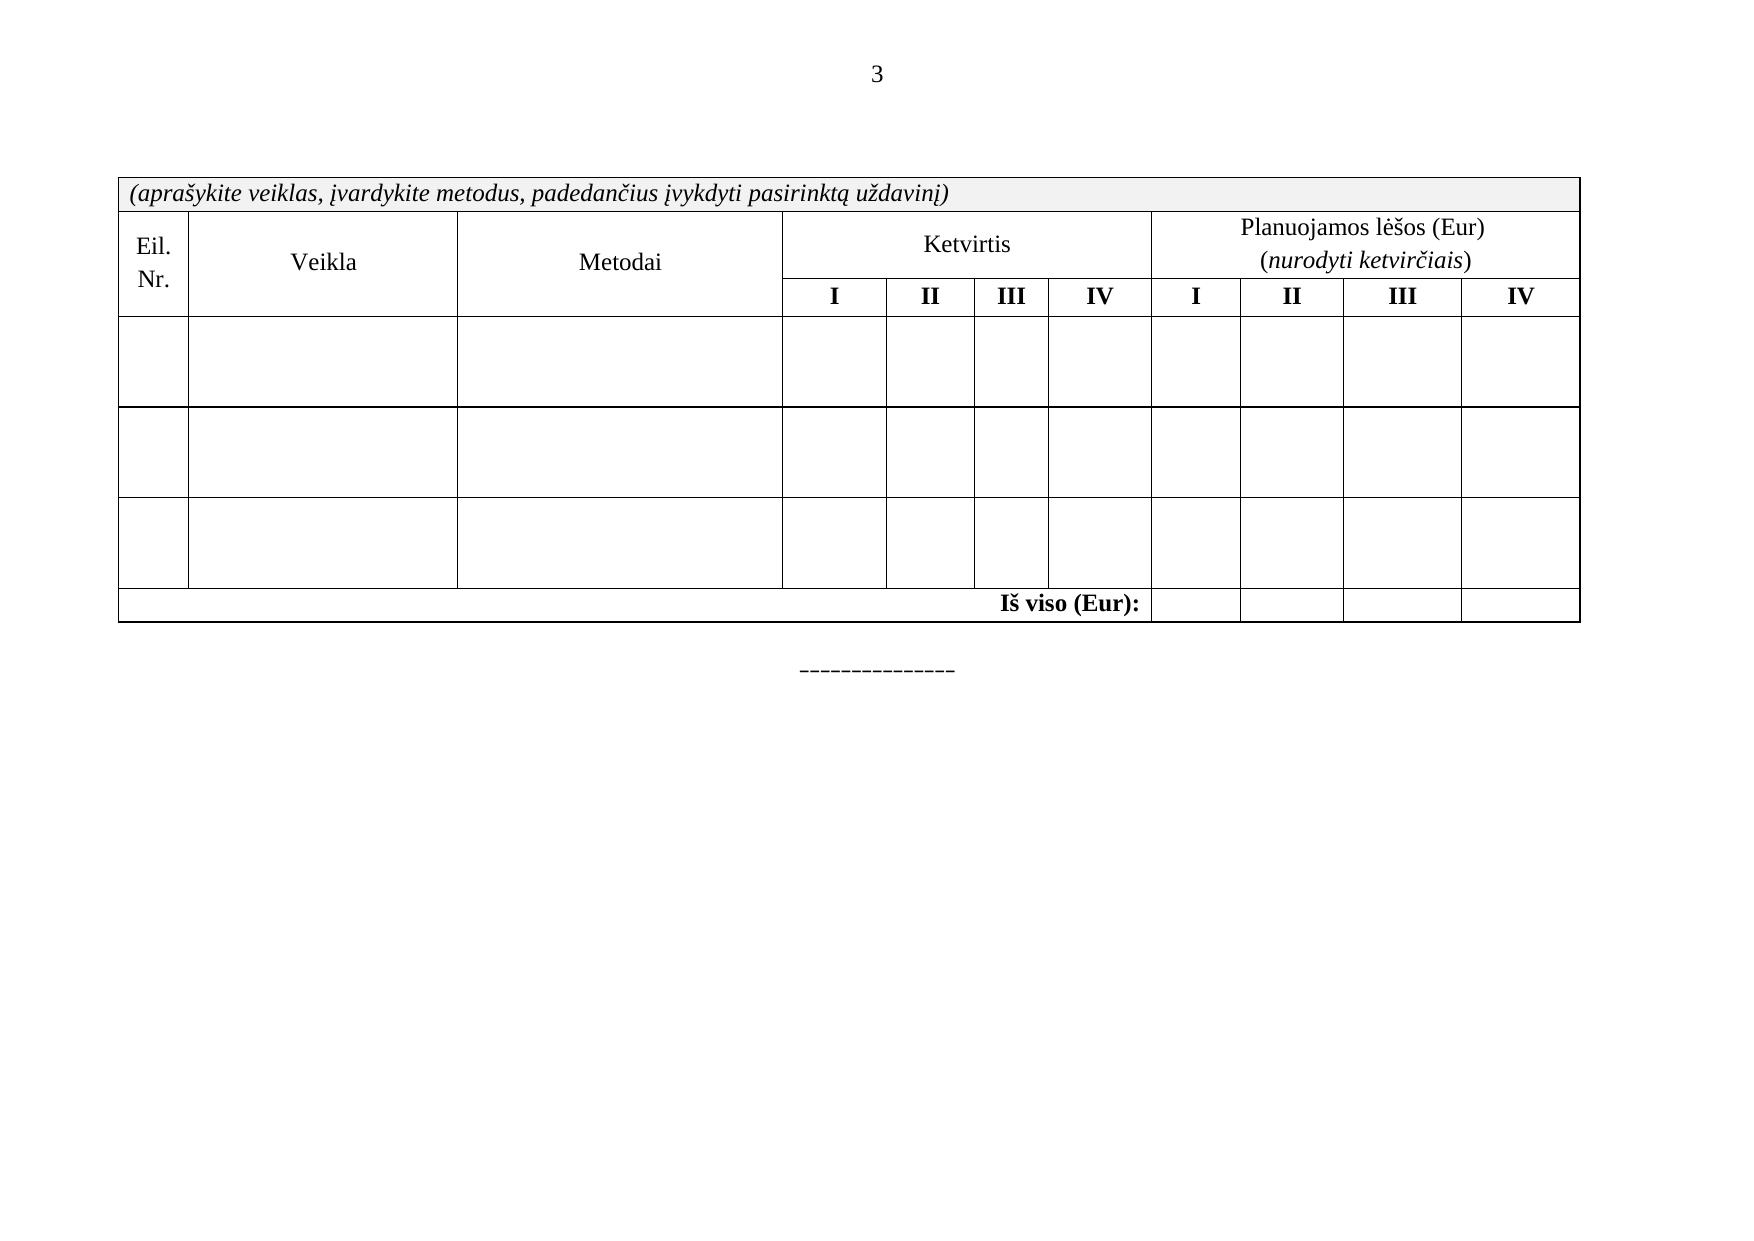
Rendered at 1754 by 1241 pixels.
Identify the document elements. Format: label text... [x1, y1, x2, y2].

table_cell [1241, 589, 1343, 621]
table_cell [975, 408, 1048, 497]
table_cell Planuojamos lėšos (Eur) (nurodyti ketvirčiais) [1152, 212, 1579, 278]
table_cell [1049, 498, 1151, 587]
table_cell IV [1462, 279, 1579, 316]
table_cell [458, 317, 782, 406]
table_cell III [1344, 279, 1461, 316]
table_cell [783, 408, 886, 497]
table_cell IV [1049, 279, 1151, 316]
table_cell (aprašykite veiklas, įvardykite metodus, padedančius įvykdyti pasirinktą uždavinį) [119, 178, 1579, 211]
table_cell [783, 498, 886, 587]
table_cell [975, 317, 1048, 406]
table_cell [458, 498, 782, 587]
table_cell [887, 408, 974, 497]
table_cell Ketvirtis [783, 212, 1151, 278]
table_cell [1049, 317, 1151, 406]
table_cell [1462, 317, 1579, 406]
table_cell III [975, 279, 1048, 316]
table_cell Iš viso (Eur): [119, 589, 1151, 621]
table_cell [1152, 317, 1240, 406]
table_cell [1152, 589, 1240, 621]
table_cell [1462, 498, 1579, 587]
table_cell [1462, 408, 1579, 497]
table_cell [189, 317, 457, 406]
text ––––––––––––––– [118, 655, 1636, 683]
table_cell [1241, 317, 1343, 406]
table_cell [189, 408, 457, 497]
table_cell I [783, 279, 886, 316]
table_cell [887, 498, 974, 587]
table_cell II [1241, 279, 1343, 316]
table_cell [1241, 408, 1343, 497]
table_cell [975, 498, 1048, 587]
table_cell II [887, 279, 974, 316]
table_cell [1462, 589, 1579, 621]
table_cell [1344, 498, 1461, 587]
table_cell [1152, 408, 1240, 497]
table_cell [458, 408, 782, 497]
table_cell Veikla [189, 212, 457, 316]
table_cell [119, 317, 188, 406]
table_cell [1049, 408, 1151, 497]
table_cell [783, 317, 886, 406]
table_cell [1344, 408, 1461, 497]
table_cell [1344, 317, 1461, 406]
table_cell [1241, 498, 1343, 587]
table_cell Eil. Nr. [119, 212, 188, 316]
table_cell [887, 317, 974, 406]
table_cell [1152, 498, 1240, 587]
table_cell [1344, 589, 1461, 621]
table_cell [189, 498, 457, 587]
table_cell [119, 498, 188, 587]
table_cell Metodai [458, 212, 782, 316]
table_cell [119, 408, 188, 497]
table_cell I [1152, 279, 1240, 316]
